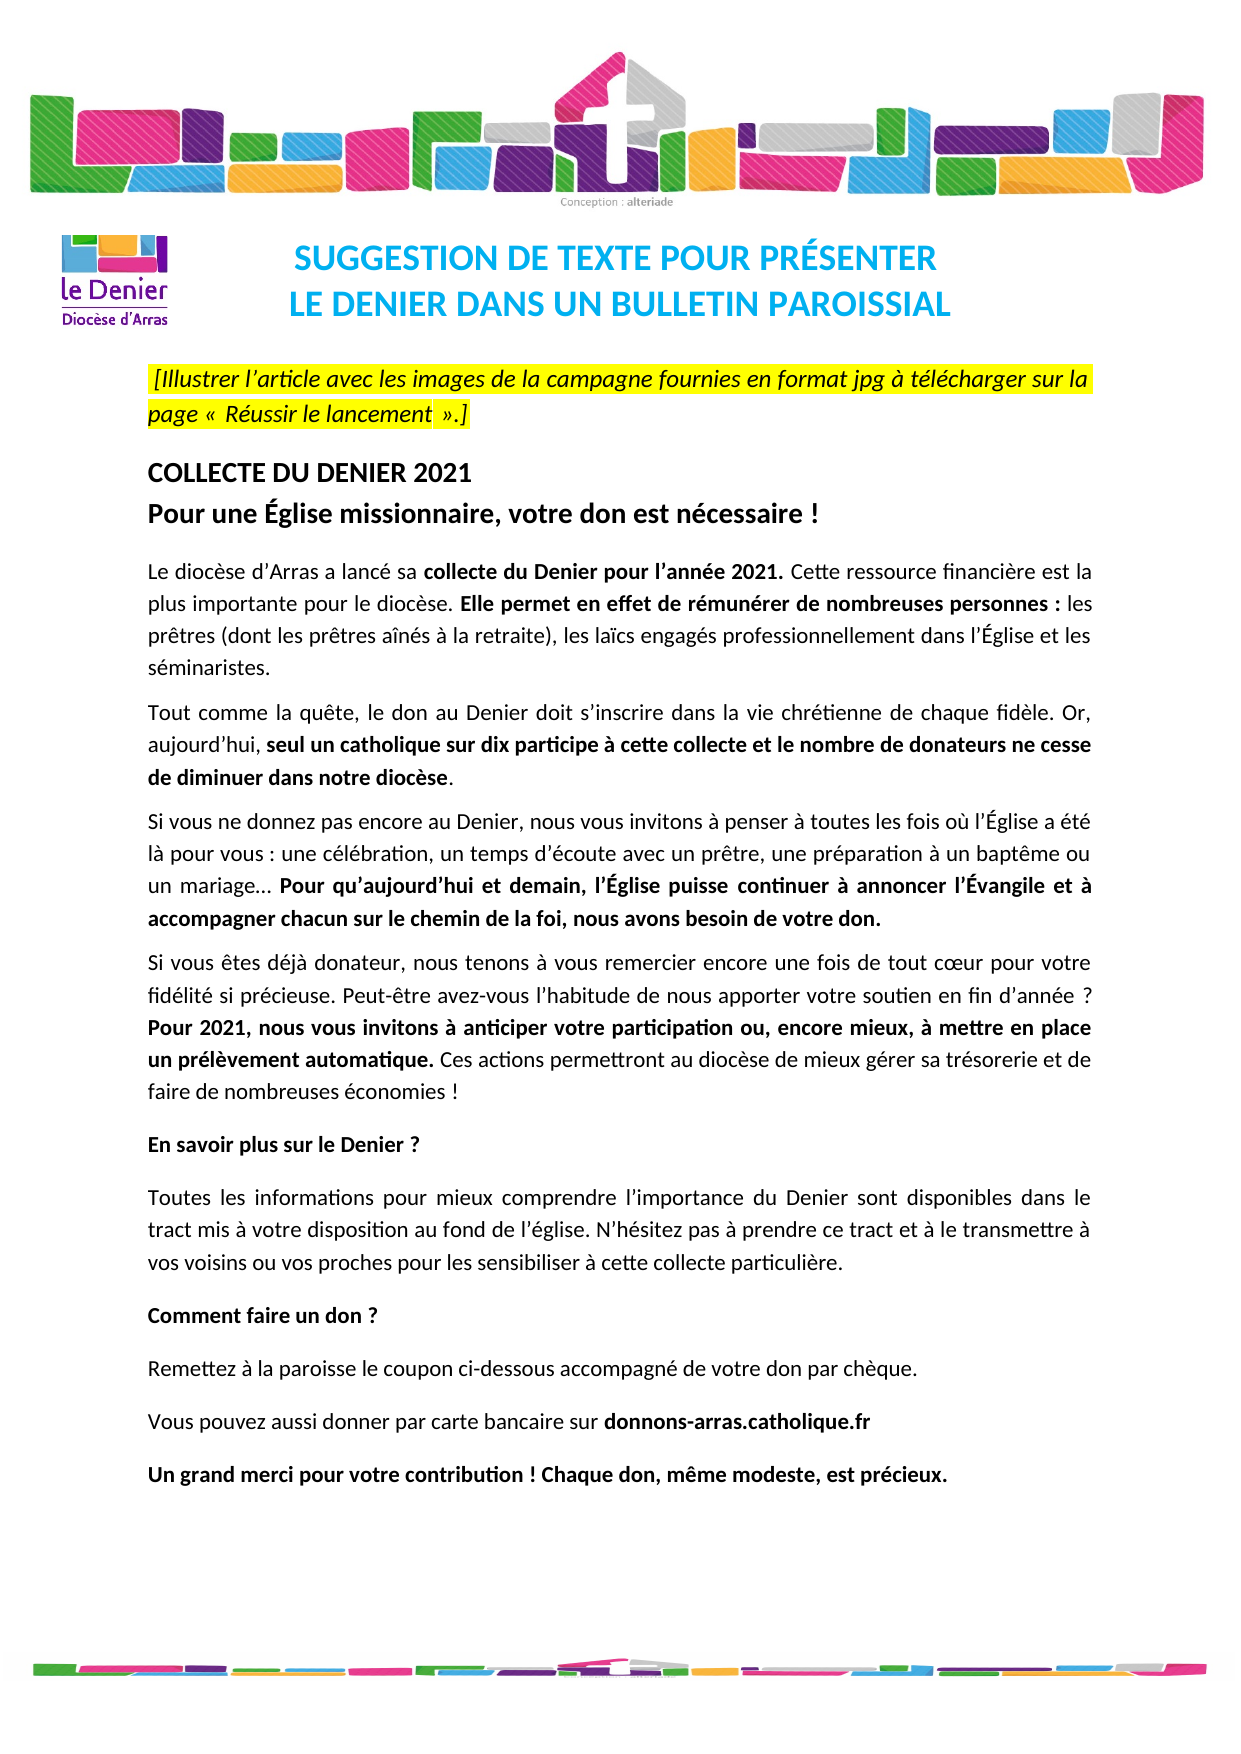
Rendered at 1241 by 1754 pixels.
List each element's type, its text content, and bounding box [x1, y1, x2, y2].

text [Illustrer l’article avec les images de la campagne fournies en format jpg à télécharger sur la page « Réussir le lancement ».] [148, 363, 1093, 429]
text Comment faire un don ? [148, 1301, 1093, 1329]
text COLLECTE DU DENIER 2021 Pour une Église missionnaire, votre don est nécessaire ! [148, 454, 1093, 531]
text Si vous ne donnez pas encore au Denier, nous vous invitons à penser à toutes les fois où l’Église a été là pour vous : une célébration, un temps d’écoute avec un prêtre, une préparation à un baptême ou un mariage… Pour qu’aujourd’hui et demain, l’Église puisse continuer à annoncer l’Évangile et à accompagner chacun sur le chemin de la foi, nous avons besoin de votre don. [148, 807, 1093, 932]
text LE DENIER DANS UN BULLETIN PAROISSIAL [168, 280, 1093, 326]
text Un grand merci pour votre contribution ! Chaque don, même modeste, est précieux. [148, 1460, 1093, 1488]
text Toutes les informations pour mieux comprendre l’importance du Denier sont disponibles dans le tract mis à votre disposition au fond de l’église. N’hésitez pas à prendre ce tract et à le transmettre à vos voisins ou vos proches pour les sensibiliser à cette collecte particulière. [148, 1183, 1093, 1276]
text SUGGESTION DE TEXTE POUR PRÉSENTER [168, 235, 1093, 280]
text Remettez à la paroisse le coupon ci-dessous accompagné de votre don par chèque. [148, 1354, 1093, 1382]
text Le diocèse d’Arras a lancé sa collecte du Denier pour l’année 2021. Cette ressource financière est la plus importante pour le diocèse. Elle permet en effet de rémunérer de nombreuses personnes : les prêtres (dont les prêtres aînés à la retraite), les laïcs engagés professionnellement dans l’Église et les séminaristes. [148, 557, 1093, 682]
picture [3, 1652, 1236, 1681]
text Si vous êtes déjà donateur, nous tenons à vous remercier encore une fois de tout cœur pour votre fidélité si précieuse. Peut-être avez-vous l’habitude de nous apporter votre soutien en fin d’année ? Pour 2021, nous vous invitons à anticiper votre participation ou, encore mieux, à mettre en place un prélèvement automatique. Ces actions permettront au diocèse de mieux gérer sa trésorerie et de faire de nombreuses économies ! [148, 948, 1093, 1105]
text En savoir plus sur le Denier ? [148, 1130, 1093, 1158]
text Vous pouvez aussi donner par carte bancaire sur donnons-arras.catholique.fr [148, 1407, 1093, 1435]
picture [0, 0, 1233, 329]
text Tout comme la quête, le don au Denier doit s’inscrire dans la vie chrétienne de chaque fidèle. Or, aujourd’hui, seul un catholique sur dix participe à cette collecte et le nombre de donateurs ne cesse de diminuer dans notre diocèse. [148, 698, 1093, 791]
